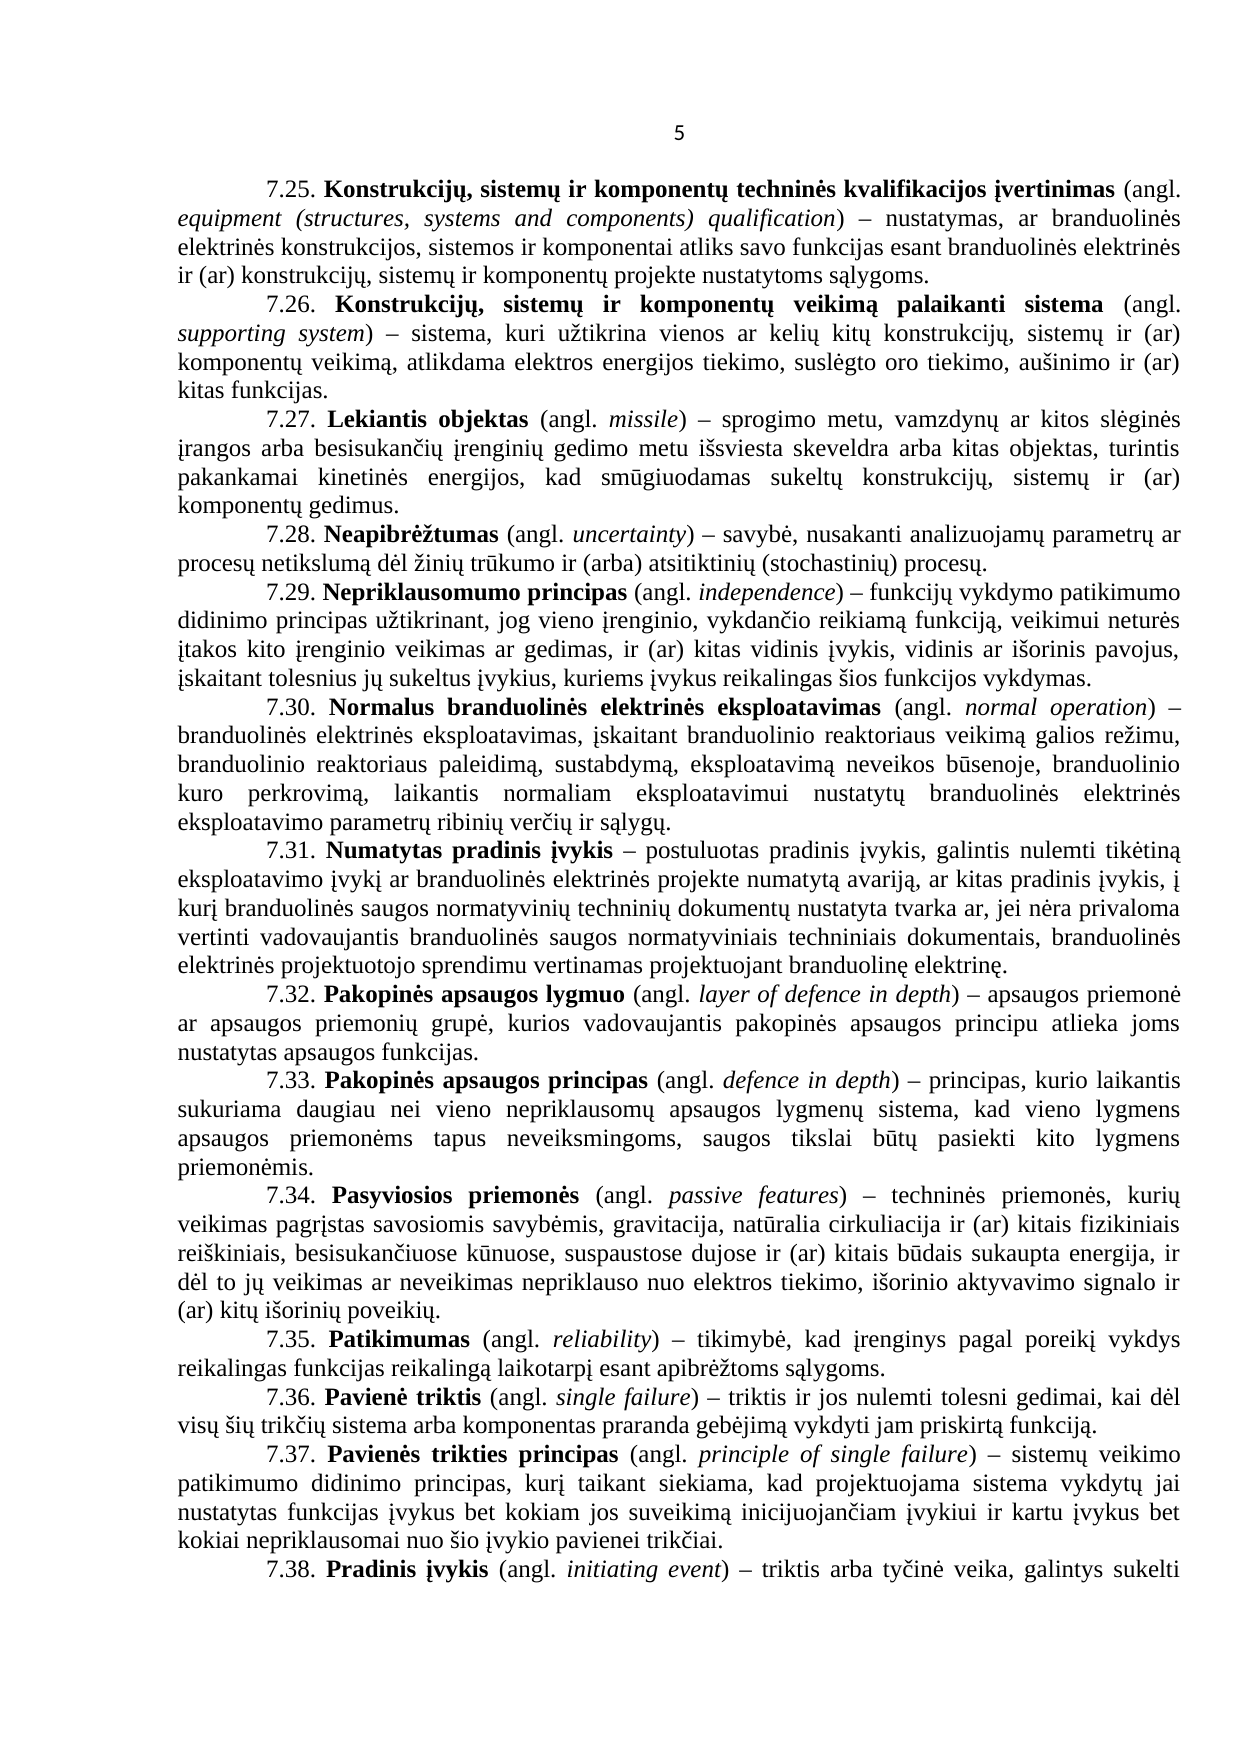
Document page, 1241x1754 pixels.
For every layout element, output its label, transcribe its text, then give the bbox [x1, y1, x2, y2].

text 7.33. Pakopinės apsaugos principas (angl. defence in depth) – principas, kurio laikantis sukuriama daugiau nei vieno nepriklausomų apsaugos lygmenų sistema, kad vieno lygmens apsaugos priemonėms tapus neveiksmingoms, saugos tikslai būtų pasiekti kito lygmens priemonėmis. [177, 1065, 1181, 1180]
text 7.25. Konstrukcijų, sistemų ir komponentų techninės kvalifikacijos įvertinimas (angl. equipment (structures, systems and components) qualification) – nustatymas, ar branduolinės elektrinės konstrukcijos, sistemos ir komponentai atliks savo funkcijas esant branduolinės elektrinės ir (ar) konstrukcijų, sistemų ir komponentų projekte nustatytoms sąlygoms. [177, 174, 1181, 289]
text 7.32. Pakopinės apsaugos lygmuo (angl. layer of defence in depth) – apsaugos priemonė ar apsaugos priemonių grupė, kurios vadovaujantis pakopinės apsaugos principu atlieka joms nustatytas apsaugos funkcijas. [177, 979, 1181, 1065]
text 7.26. Konstrukcijų, sistemų ir komponentų veikimą palaikanti sistema (angl. supporting system) – sistema, kuri užtikrina vienos ar kelių kitų konstrukcijų, sistemų ir (ar) komponentų veikimą, atlikdama elektros energijos tiekimo, suslėgto oro tiekimo, aušinimo ir (ar) kitas funkcijas. [177, 289, 1181, 404]
text 7.31. Numatytas pradinis įvykis – postuluotas pradinis įvykis, galintis nulemti tikėtiną eksploatavimo įvykį ar branduolinės elektrinės projekte numatytą avariją, ar kitas pradinis įvykis, į kurį branduolinės saugos normatyvinių techninių dokumentų nustatyta tvarka ar, jei nėra privaloma vertinti vadovaujantis branduolinės saugos normatyviniais techniniais dokumentais, branduolinės elektrinės projektuotojo sprendimu vertinamas projektuojant branduolinę elektrinę. [177, 835, 1181, 979]
text 7.29. Nepriklausomumo principas (angl. independence) – funkcijų vykdymo patikimumo didinimo principas užtikrinant, jog vieno įrenginio, vykdančio reikiamą funkciją, veikimui neturės įtakos kito įrenginio veikimas ar gedimas, ir (ar) kitas vidinis įvykis, vidinis ar išorinis pavojus, įskaitant tolesnius jų sukeltus įvykius, kuriems įvykus reikalingas šios funkcijos vykdymas. [177, 577, 1181, 692]
text 7.38. Pradinis įvykis (angl. initiating event) – triktis arba tyčinė veika, galintys sukelti [177, 1554, 1181, 1583]
text 7.35. Patikimumas (angl. reliability) – tikimybė, kad įrenginys pagal poreikį vykdys reikalingas funkcijas reikalingą laikotarpį esant apibrėžtoms sąlygoms. [177, 1324, 1181, 1382]
text 7.27. Lekiantis objektas (angl. missile) – sprogimo metu, vamzdynų ar kitos slėginės įrangos arba besisukančių įrenginių gedimo metu išsviesta skeveldra arba kitas objektas, turintis pakankamai kinetinės energijos, kad smūgiuodamas sukeltų konstrukcijų, sistemų ir (ar) komponentų gedimus. [177, 404, 1181, 519]
text 7.36. Pavienė triktis (angl. single failure) – triktis ir jos nulemti tolesni gedimai, kai dėl visų šių trikčių sistema arba komponentas praranda gebėjimą vykdyti jam priskirtą funkciją. [177, 1382, 1181, 1439]
text 7.28. Neapibrėžtumas (angl. uncertainty) – savybė, nusakanti analizuojamų parametrų ar procesų netikslumą dėl žinių trūkumo ir (arba) atsitiktinių (stochastinių) procesų. [177, 519, 1181, 577]
text 7.34. Pasyviosios priemonės (angl. passive features) – techninės priemonės, kurių veikimas pagrįstas savosiomis savybėmis, gravitacija, natūralia cirkuliacija ir (ar) kitais fizikiniais reiškiniais, besisukančiuose kūnuose, suspaustose dujose ir (ar) kitais būdais sukaupta energija, ir dėl to jų veikimas ar neveikimas nepriklauso nuo elektros tiekimo, išorinio aktyvavimo signalo ir (ar) kitų išorinių poveikių. [177, 1180, 1181, 1324]
text 7.30. Normalus branduolinės elektrinės eksploatavimas (angl. normal operation) – branduolinės elektrinės eksploatavimas, įskaitant branduolinio reaktoriaus veikimą galios režimu, branduolinio reaktoriaus paleidimą, sustabdymą, eksploatavimą neveikos būsenoje, branduolinio kuro perkrovimą, laikantis normaliam eksploatavimui nustatytų branduolinės elektrinės eksploatavimo parametrų ribinių verčių ir sąlygų. [177, 692, 1181, 835]
text 7.37. Pavienės trikties principas (angl. principle of single failure) – sistemų veikimo patikimumo didinimo principas, kurį taikant siekiama, kad projektuojama sistema vykdytų jai nustatytas funkcijas įvykus bet kokiam jos suveikimą inicijuojančiam įvykiui ir kartu įvykus bet kokiai nepriklausomai nuo šio įvykio pavienei trikčiai. [177, 1439, 1181, 1554]
